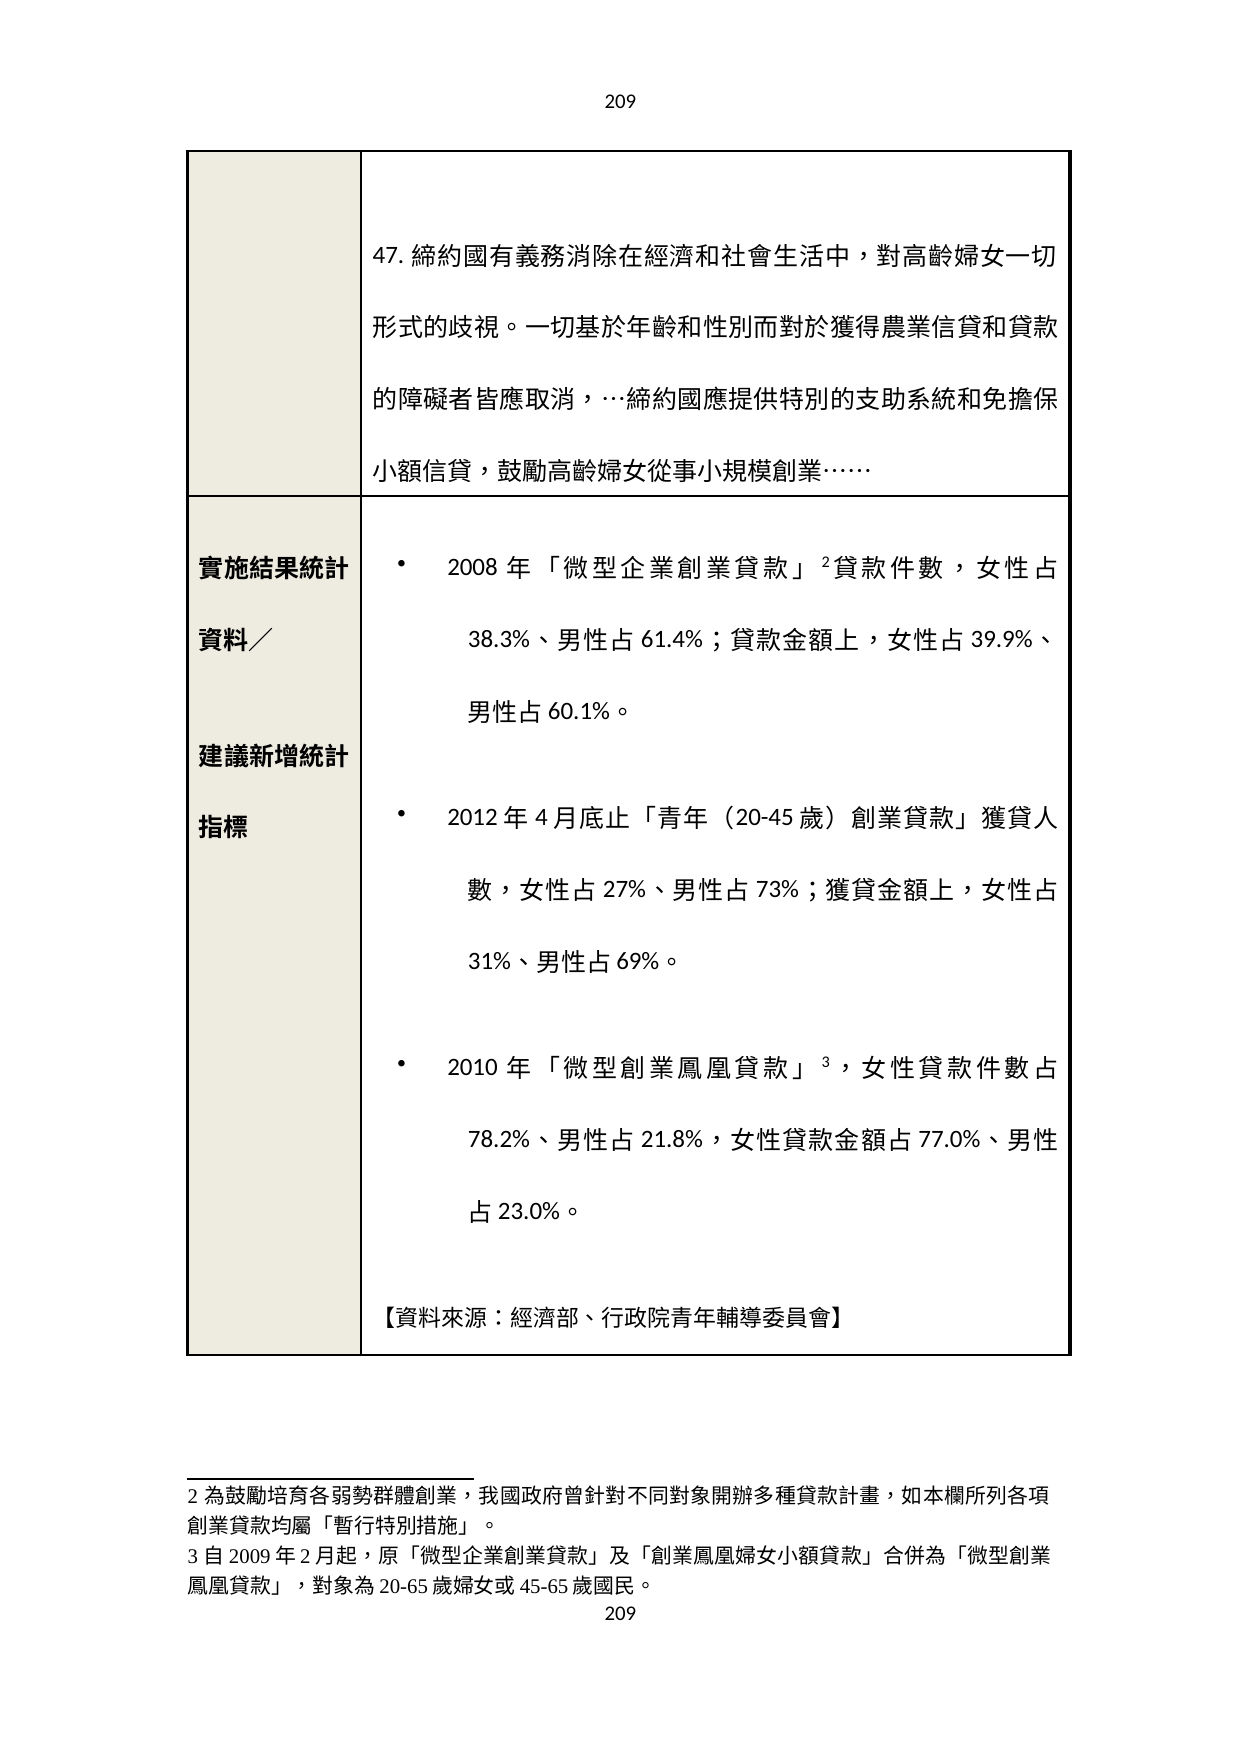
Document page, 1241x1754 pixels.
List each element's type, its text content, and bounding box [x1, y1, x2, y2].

table_cell 47. 締約國有義務消除在經濟和社會生活中，對高齡婦女一切形式的歧視。一切基於年齡和性別而對於獲得農業信貸和貸款的障礙者皆應取消，…締約國應提供特別的支助系統和免擔保小額信貸，鼓勵高齡婦女從事小規模創業…… [362, 152, 1068, 495]
table_cell 實施結果統計資料／ 建議新增統計指標 [189, 497, 360, 1354]
table_cell [189, 152, 360, 495]
table_cell 2008年「微型企業創業貸款」貸款件數，女性占38.3%、男性占61.4%；貸款金額上，女性占39.9%、男性占60.1%。 2012年4月底止「青年（20-45歲）創業貸款」獲貸人數，女性占27%、男性占73%；獲貸金額上，女性占31%、男性占69%。 2010年「微型創業鳳凰貸款」，女性貸款件數占78.2%、男性占21.8%，女性貸款金額占77.0%、男性占23.0%。 【資料來源：經濟部、行政院青年輔導委員會】 建議新增： 各項創業貸款申請人性別比例 [362, 497, 1068, 1354]
